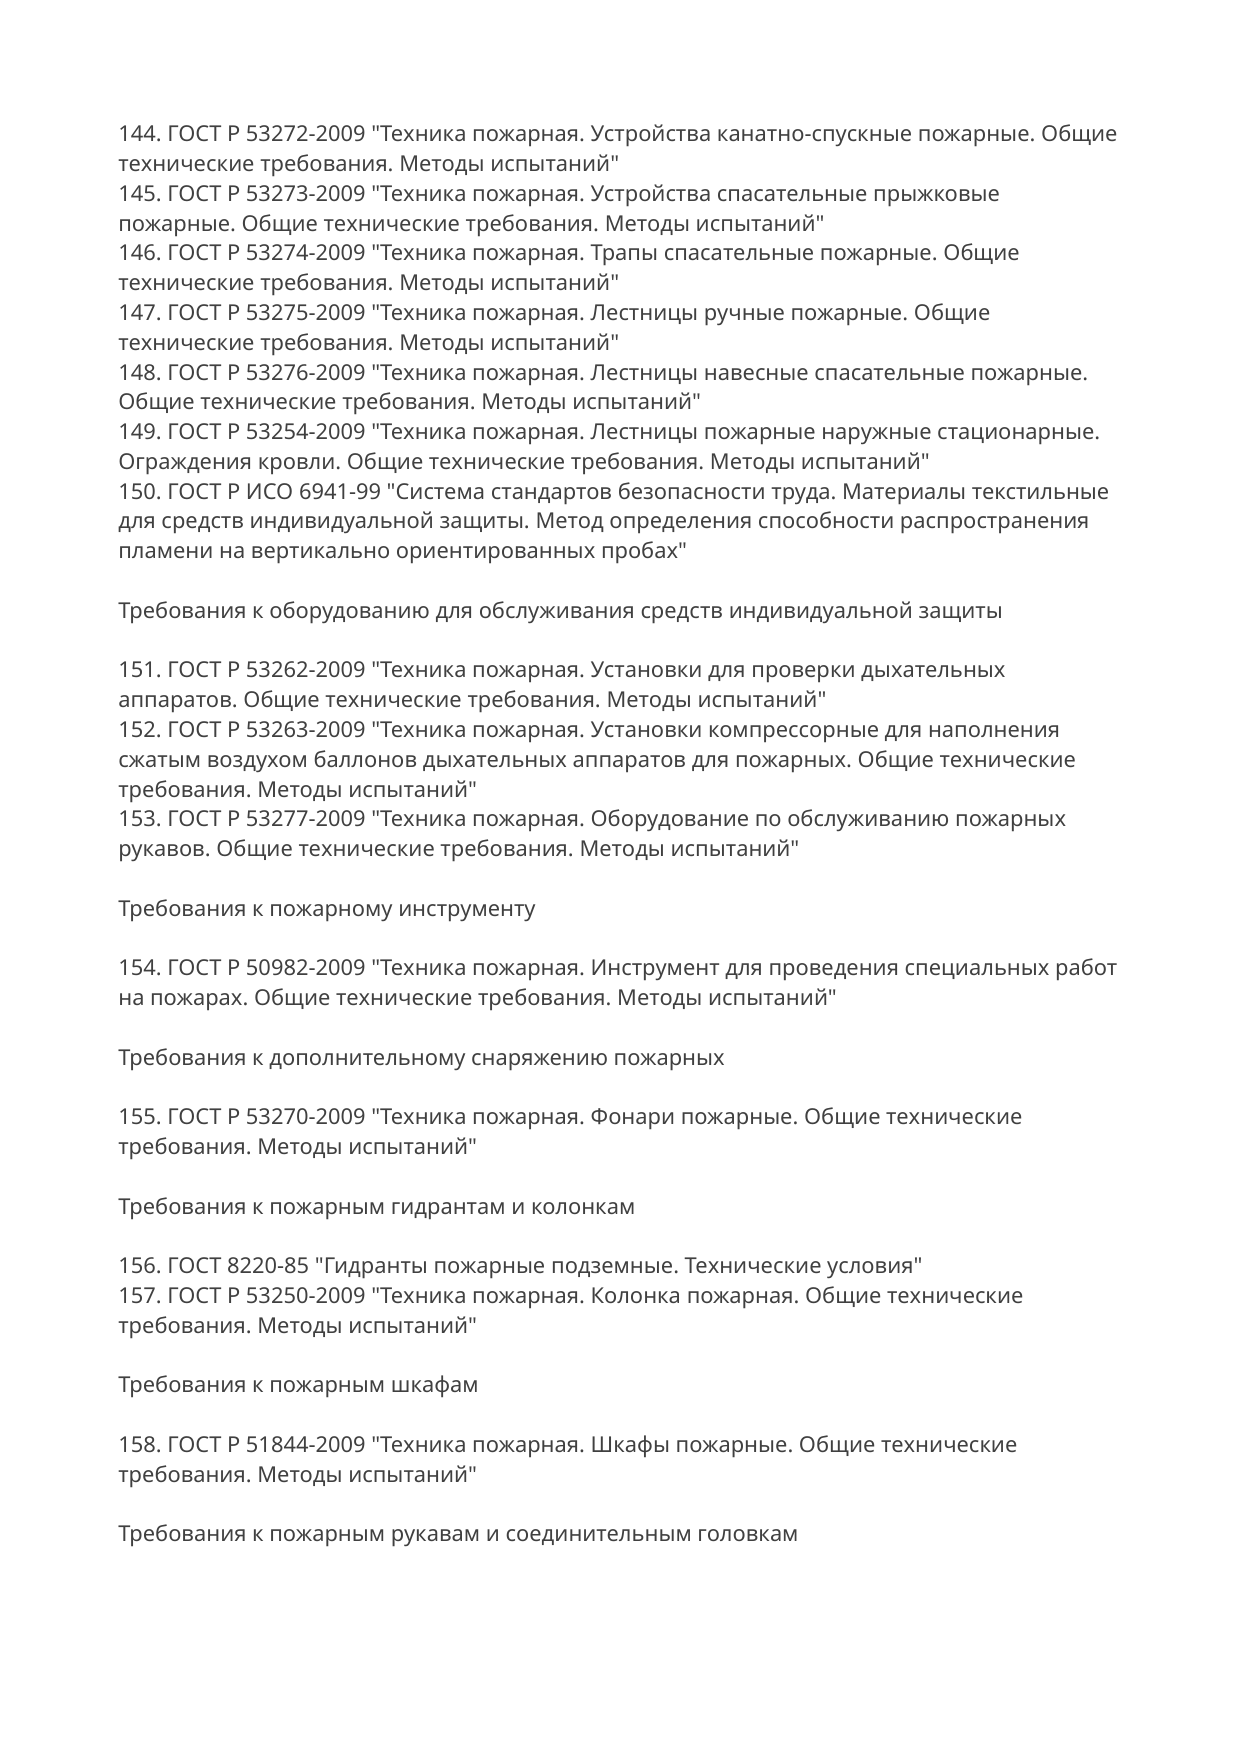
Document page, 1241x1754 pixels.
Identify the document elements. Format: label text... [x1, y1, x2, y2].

text Требования к пожарным шкафам [118, 1369, 1122, 1399]
text 144. ГОСТ Р 53272-2009 "Техника пожарная. Устройства канатно-спускные пожарные. Общие технические требования. Методы испытаний" [118, 118, 1122, 178]
text 150. ГОСТ Р ИСО 6941-99 "Система стандартов безопасности труда. Материалы текстильные для средств индивидуальной защиты. Метод определения способности распространения пламени на вертикально ориентированных пробах" [118, 476, 1122, 565]
text 146. ГОСТ Р 53274-2009 "Техника пожарная. Трапы спасательные пожарные. Общие технические требования. Методы испытаний" [118, 237, 1122, 297]
text Требования к оборудованию для обслуживания средств индивидуальной защиты [118, 595, 1122, 624]
text Требования к пожарным гидрантам и колонкам [118, 1191, 1122, 1220]
text 156. ГОСТ 8220-85 "Гидранты пожарные подземные. Технические условия" [118, 1250, 1122, 1280]
text 157. ГОСТ Р 53250-2009 "Техника пожарная. Колонка пожарная. Общие технические требования. Методы испытаний" [118, 1280, 1122, 1339]
text Требования к пожарным рукавам и соединительным головкам [118, 1518, 1122, 1548]
text 154. ГОСТ Р 50982-2009 "Техника пожарная. Инструмент для проведения специальных работ на пожарах. Общие технические требования. Методы испытаний" [118, 952, 1122, 1012]
text 155. ГОСТ Р 53270-2009 "Техника пожарная. Фонари пожарные. Общие технические требования. Методы испытаний" [118, 1101, 1122, 1161]
text 148. ГОСТ Р 53276-2009 "Техника пожарная. Лестницы навесные спасательные пожарные. Общие технические требования. Методы испытаний" [118, 356, 1122, 416]
text 149. ГОСТ Р 53254-2009 "Техника пожарная. Лестницы пожарные наружные стационарные. Ограждения кровли. Общие технические требования. Методы испытаний" [118, 416, 1122, 476]
text 158. ГОСТ Р 51844-2009 "Техника пожарная. Шкафы пожарные. Общие технические требования. Методы испытаний" [118, 1429, 1122, 1488]
text 151. ГОСТ Р 53262-2009 "Техника пожарная. Установки для проверки дыхательных аппаратов. Общие технические требования. Методы испытаний" [118, 654, 1122, 714]
text 152. ГОСТ Р 53263-2009 "Техника пожарная. Установки компрессорные для наполнения сжатым воздухом баллонов дыхательных аппаратов для пожарных. Общие технические требования. Методы испытаний" [118, 714, 1122, 803]
text Требования к пожарному инструменту [118, 893, 1122, 922]
text 147. ГОСТ Р 53275-2009 "Техника пожарная. Лестницы ручные пожарные. Общие технические требования. Методы испытаний" [118, 297, 1122, 356]
text Требования к дополнительному снаряжению пожарных [118, 1042, 1122, 1071]
text 145. ГОСТ Р 53273-2009 "Техника пожарная. Устройства спасательные прыжковые пожарные. Общие технические требования. Методы испытаний" [118, 178, 1122, 237]
text 153. ГОСТ Р 53277-2009 "Техника пожарная. Оборудование по обслуживанию пожарных рукавов. Общие технические требования. Методы испытаний" [118, 803, 1122, 863]
